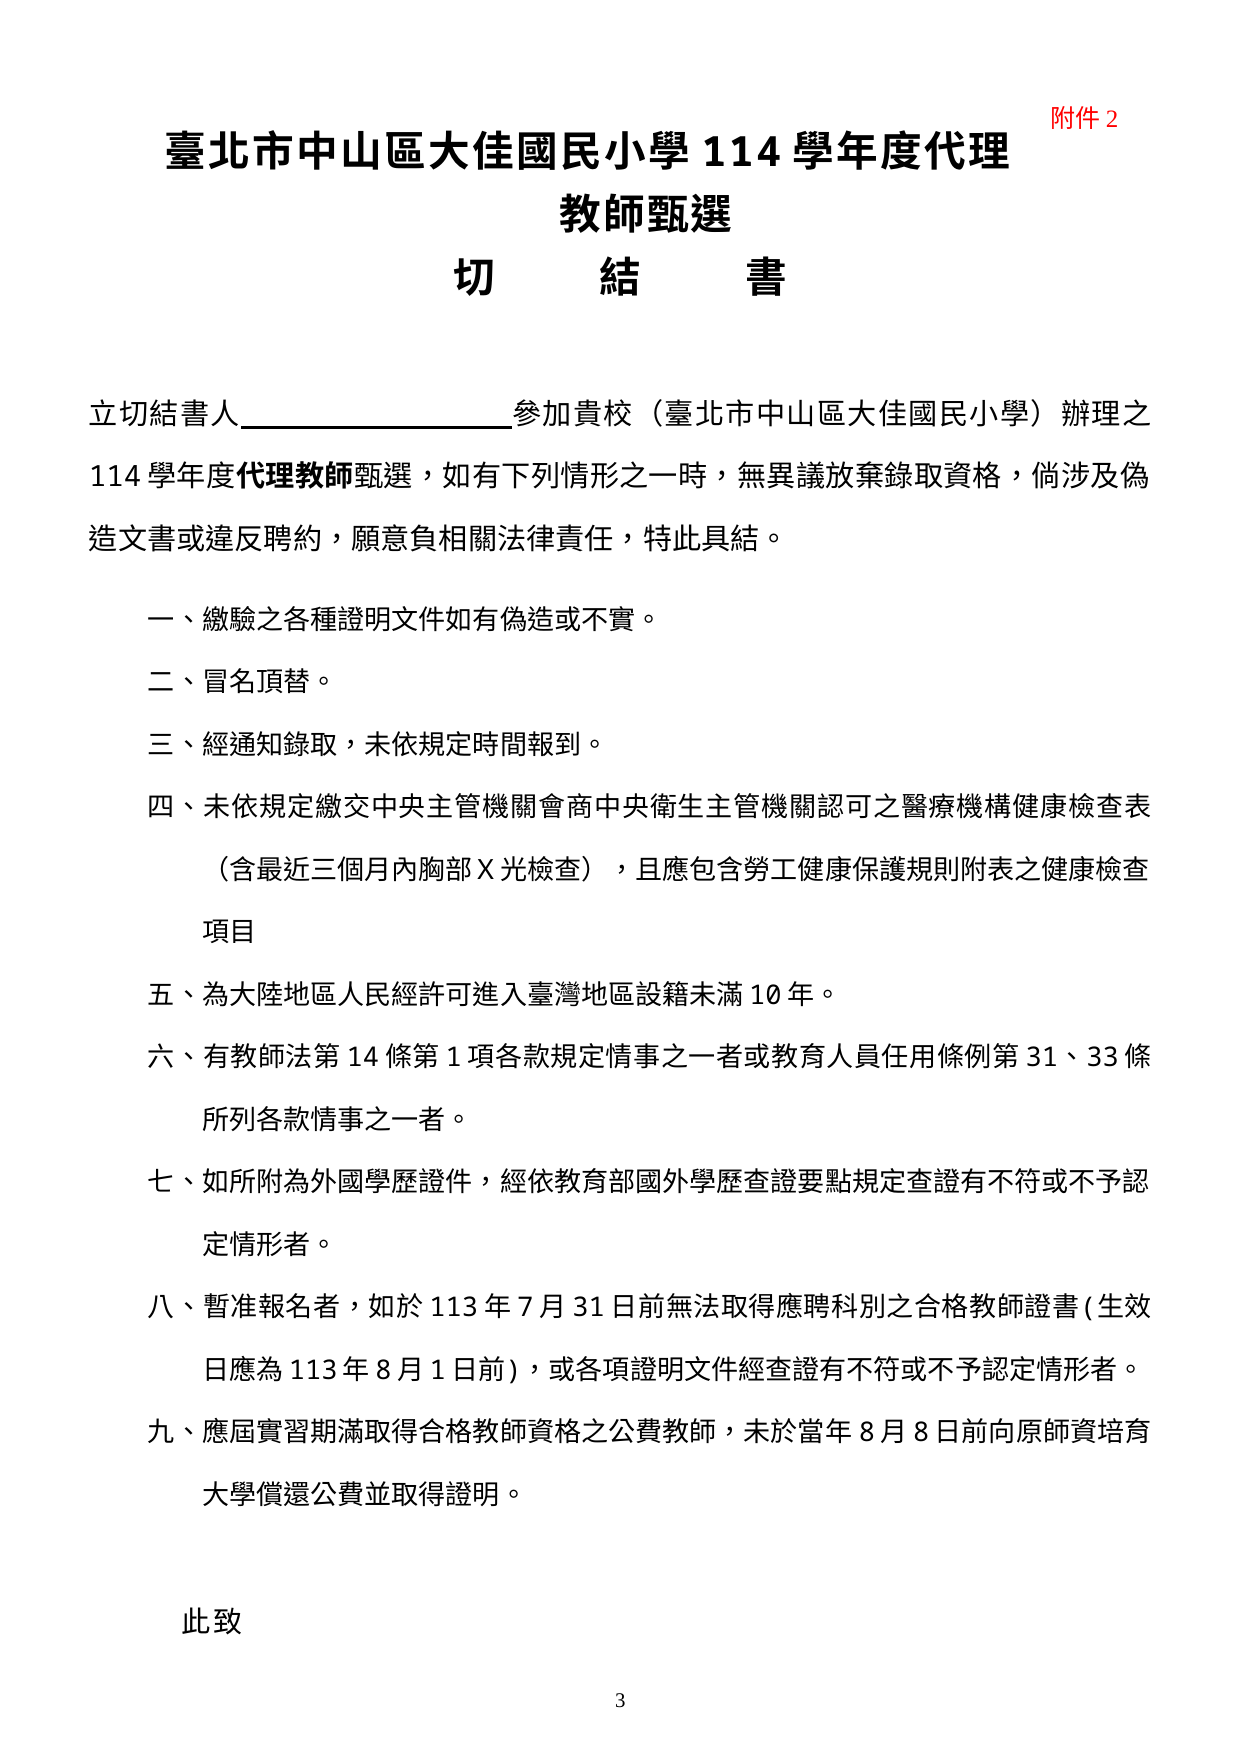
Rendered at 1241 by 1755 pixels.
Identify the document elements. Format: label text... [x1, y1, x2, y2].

text 二、冒名頂替。 [148, 638, 1152, 701]
text 九、應屆實習期滿取得合格教師資格之公費教師，未於當年8月8日前向原師資培育大學償還公費並取得證明。 [148, 1388, 1152, 1513]
text 七、如所附為外國學歷證件，經依教育部國外學歷查證要點規定查證有不符或不予認定情形者。 [148, 1138, 1152, 1263]
text 立切結書人 參加貴校（臺北市中山區大佳國民小學）辦理之114學年度代理教師甄選，如有下列情形之一時，無異議放棄錄取資格，倘涉及偽造文書或違反聘約，願意負相關法律責任，特此具結。 [89, 370, 1152, 557]
text 切 結 書 [89, 232, 1152, 295]
text 三、經通知錄取，未依規定時間報到。 [148, 701, 1152, 763]
text 五、為大陸地區人民經許可進入臺灣地區設籍未滿10年。 [148, 951, 1152, 1013]
text 臺北市中山區大佳國民小學114學年度代理教師甄選 [139, 91, 1152, 232]
text 此致 [99, 1607, 1152, 1638]
text 附件2 [1051, 98, 1136, 134]
text 四、未依規定繳交中央主管機關會商中央衛生主管機關認可之醫療機構健康檢查表（含最近三個月內胸部Ｘ光檢查），且應包含勞工健康保護規則附表之健康檢查項目 [148, 763, 1152, 951]
text 一、繳驗之各種證明文件如有偽造或不實。 [148, 576, 1152, 638]
text 六、有教師法第14條第1項各款規定情事之一者或教育人員任用條例第31、33條所列各款情事之一者。 [148, 1013, 1152, 1138]
text 八、暫准報名者，如於113年7月31日前無法取得應聘科別之合格教師證書(生效日應為113年8月1日前)，或各項證明文件經查證有不符或不予認定情形者。 [148, 1263, 1152, 1388]
